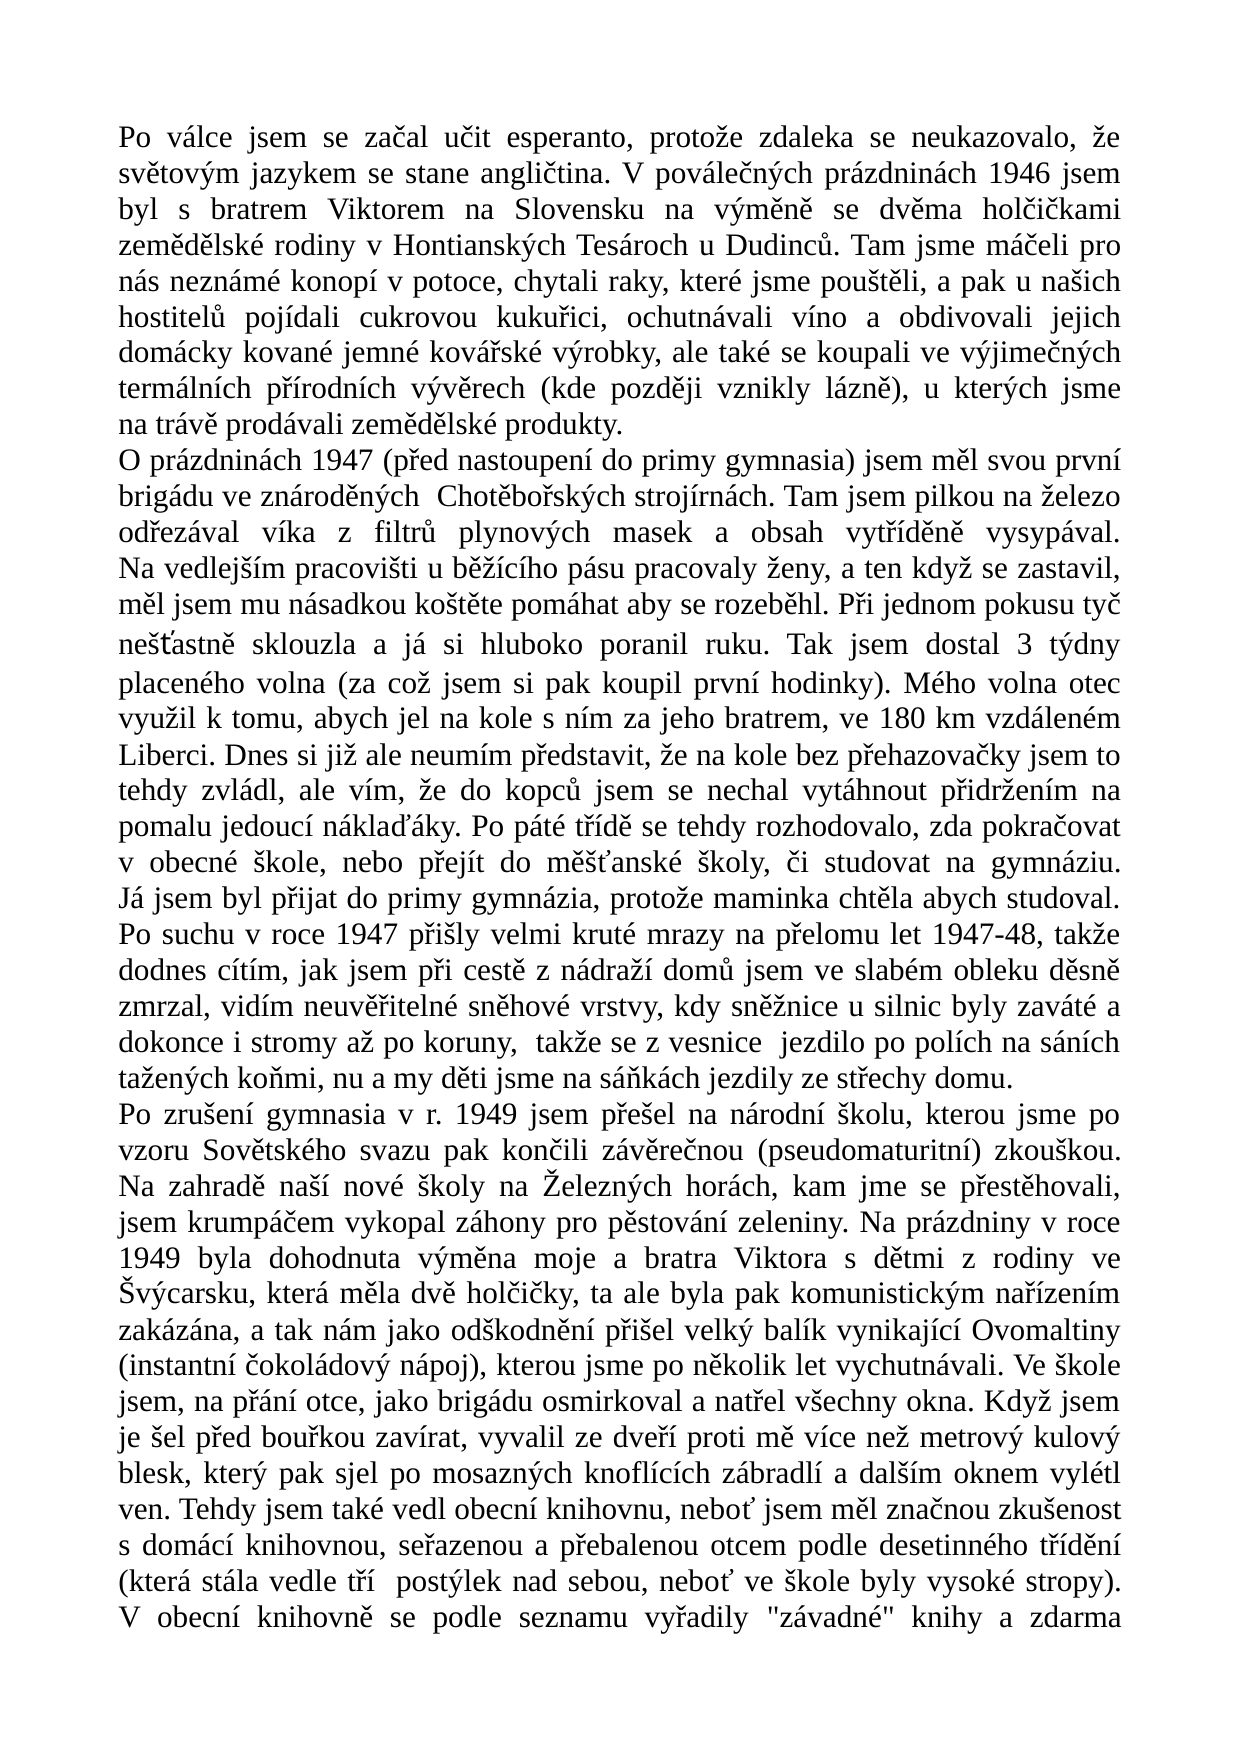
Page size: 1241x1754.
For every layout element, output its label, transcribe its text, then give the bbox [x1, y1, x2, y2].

text Po válce jsem se začal učit esperanto, protože zdaleka se neukazovalo, že světovým jazykem se stane angličtina. V poválečných prázdninách 1946 jsem byl s bratrem Viktorem na Slovensku na výměně se dvěma holčičkami zemědělské rodiny v Hontianských Tesároch u Dudinců. Tam jsme máčeli pro nás neznámé konopí v potoce, chytali raky, které jsme pouštěli, a pak u našich hostitelů pojídali cukrovou kukuřici, ochutnávali víno a obdivovali jejich domácky kované jemné kovářské výrobky, ale také se koupali ve výjimečných termálních přírodních vývěrech (kde později vznikly lázně), u kterých jsme na trávě prodávali zemědělské produkty. [118, 118, 1122, 442]
text Po zrušení gymnasia v r. 1949 jsem přešel na národní školu, kterou jsme po vzoru Sovětského svazu pak končili závěrečnou (pseudomaturitní) zkouškou. Na zahradě naší nové školy na Železných horách, kam jme se přestěhovali, jsem krumpáčem vykopal záhony pro pěstování zeleniny. Na prázdniny v roce 1949 byla dohodnuta výměna moje a bratra Viktora s dětmi z rodiny ve Švýcarsku, která měla dvě holčičky, ta ale byla pak komunistickým nařízením zakázána, a tak nám jako odškodnění přišel velký balík vynikající Ovomaltiny (instantní čokoládový nápoj), kterou jsme po několik let vychutnávali. Ve škole jsem, na přání otce, jako brigádu osmirkoval a natřel všechny okna. Když jsem je šel před bouřkou zavírat, vyvalil ze dveří proti mě více než metrový kulový blesk, který pak sjel po mosazných knoflících zábradlí a dalším oknem vylétl ven. Tehdy jsem také vedl obecní knihovnu, neboť jsem měl značnou zkušenost s domácí knihovnou, seřazenou a přebalenou otcem podle desetinného třídění (která stála vedle tří postýlek nad sebou, neboť ve škole byly vysoké stropy). V obecní knihovně se podle seznamu vyřadily "závadné" knihy a zdarma [118, 1095, 1122, 1634]
text O prázdninách 1947 (před nastoupení do primy gymnasia) jsem měl svou první brigádu ve znároděných Chotěbořských strojírnách. Tam jsem pilkou na železo odřezával víka z filtrů plynových masek a obsah vytříděně vysypával. Na vedlejším pracovišti u běžícího pásu pracovaly ženy, a ten když se zastavil, měl jsem mu násadkou koštěte pomáhat aby se rozeběhl. Při jednom pokusu tyč nešťastně sklouzla a já si hluboko poranil ruku. Tak jsem dostal 3 týdny placeného volna (za což jsem si pak koupil první hodinky). Mého volna otec využil k tomu, abych jel na kole s ním za jeho bratrem, ve 180 km vzdáleném Liberci. Dnes si již ale neumím představit, že na kole bez přehazovačky jsem to tehdy zvládl, ale vím, že do kopců jsem se nechal vytáhnout přidržením na pomalu jedoucí náklaďáky. Po páté třídě se tehdy rozhodovalo, zda pokračovat v obecné škole, nebo přejít do měšťanské školy, či studovat na gymnáziu. Já jsem byl přijat do primy gymnázia, protože maminka chtěla abych studoval. Po suchu v roce 1947 přišly velmi kruté mrazy na přelomu let 1947-48, takže dodnes cítím, jak jsem při cestě z nádraží domů jsem ve slabém obleku děsně zmrzal, vidím neuvěřitelné sněhové vrstvy, kdy sněžnice u silnic byly zaváté a dokonce i stromy až po koruny, takže se z vesnice jezdilo po polích na sáních tažených koňmi, nu a my děti jsme na sáňkách jezdily ze střechy domu. [118, 442, 1122, 1095]
